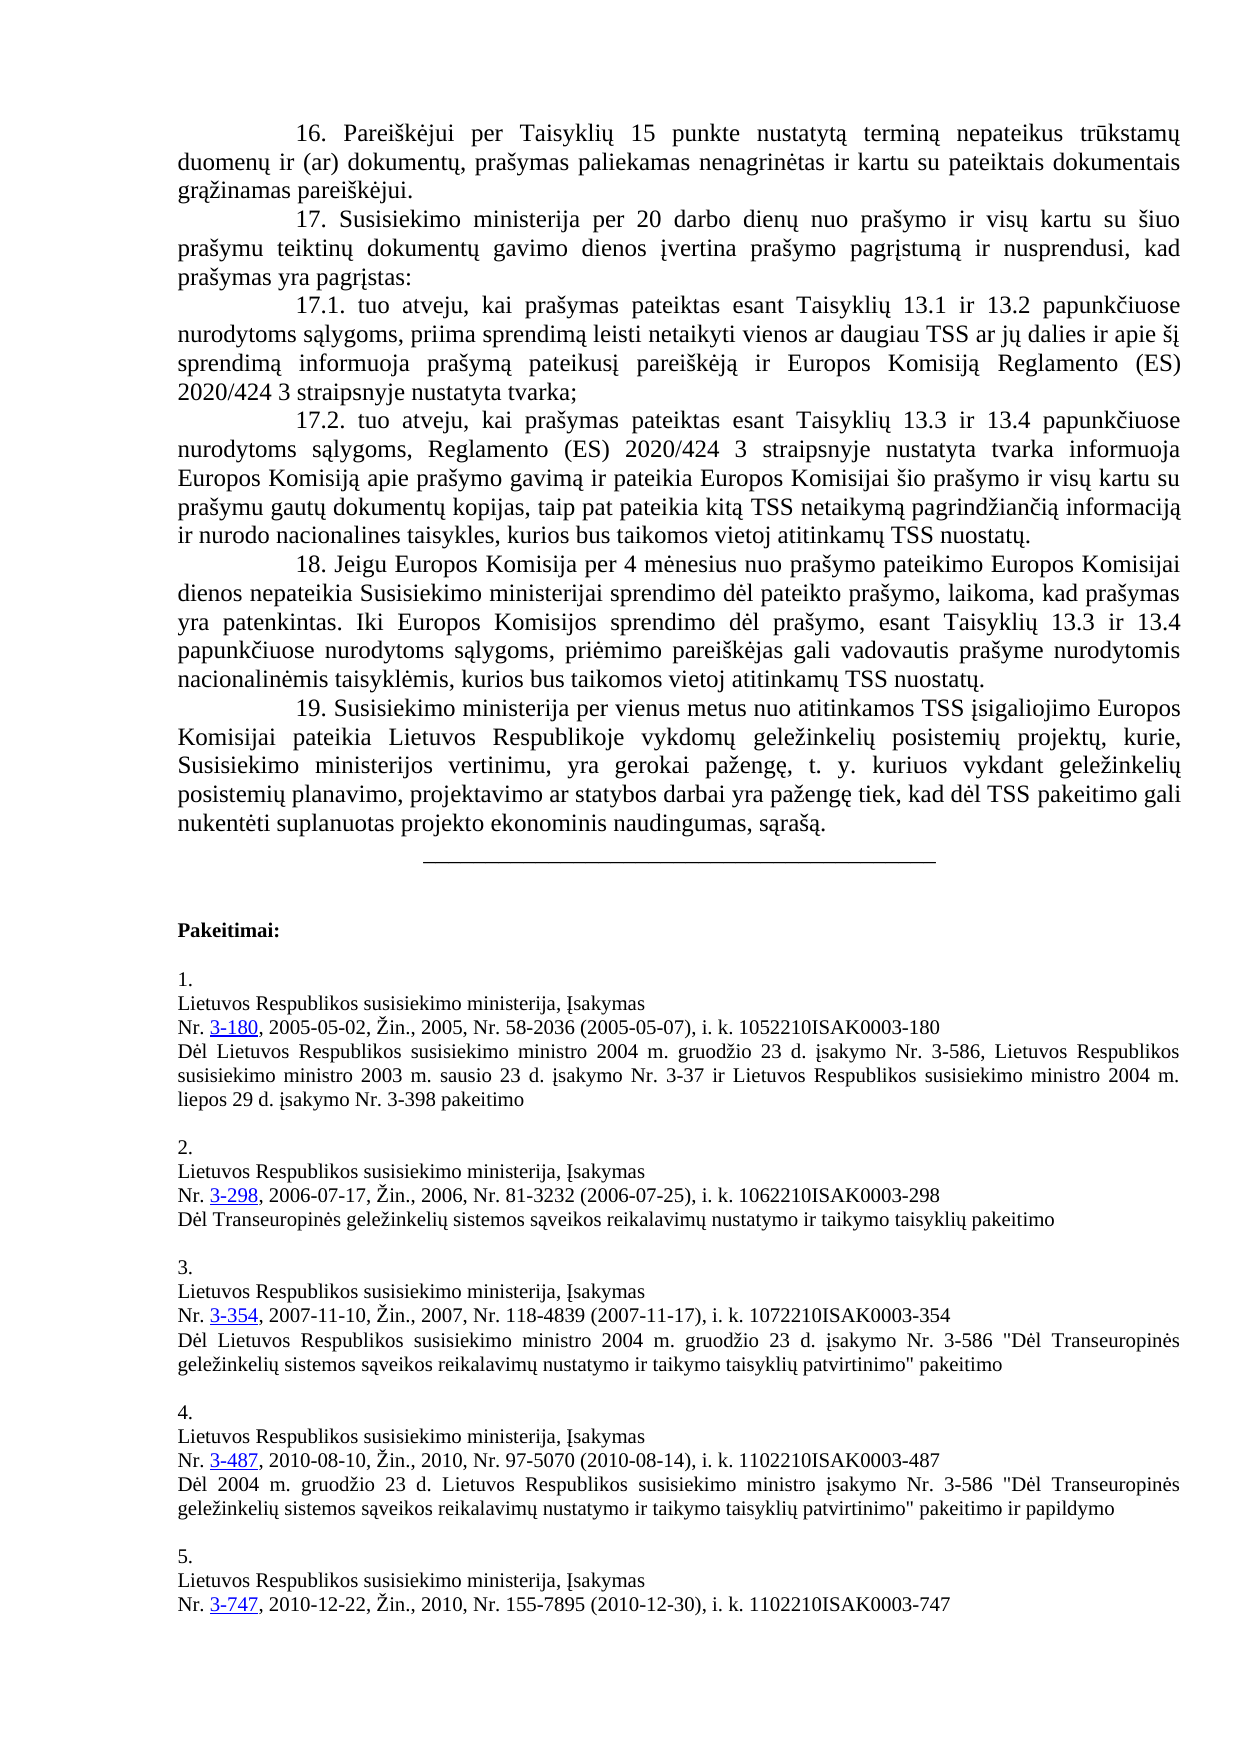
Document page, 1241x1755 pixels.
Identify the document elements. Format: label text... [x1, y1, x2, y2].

text Pakeitimai: [177, 918, 1181, 942]
text 17. Susisiekimo ministerija per 20 darbo dienų nuo prašymo ir visų kartu su šiuo prašymu teiktinų dokumentų gavimo dienos įvertina prašymo pagrįstumą ir nusprendusi, kad prašymas yra pagrįstas: [177, 204, 1181, 291]
text 18. Jeigu Europos Komisija per 4 mėnesius nuo prašymo pateikimo Europos Komisijai dienos nepateikia Susisiekimo ministerijai sprendimo dėl pateikto prašymo, laikoma, kad prašymas yra patenkintas. Iki Europos Komisijos sprendimo dėl prašymo, esant Taisyklių 13.3 ir 13.4 papunkčiuose nurodytoms sąlygoms, priėmimo pareiškėjas gali vadovautis prašyme nurodytomis nacionalinėmis taisyklėmis, kurios bus taikomos vietoj atitinkamų TSS nuostatų. [177, 549, 1181, 693]
text 17.2. tuo atveju, kai prašymas pateiktas esant Taisyklių 13.3 ir 13.4 papunkčiuose nurodytoms sąlygoms, Reglamento (ES) 2020/424 3 straipsnyje nustatyta tvarka informuoja Europos Komisiją apie prašymo gavimą ir pateikia Europos Komisijai šio prašymo ir visų kartu su prašymu gautų dokumentų kopijas, taip pat pateikia kitą TSS netaikymą pagrindžiančią informaciją ir nurodo nacionalines taisykles, kurios bus taikomos vietoj atitinkamų TSS nuostatų. [177, 406, 1181, 549]
text 1. [177, 967, 1181, 991]
text Nr. 3-180, 2005-05-02, Žin., 2005, Nr. 58-2036 (2005-05-07), i. k. 1052210ISAK0003-180 [177, 1015, 1181, 1039]
text Lietuvos Respublikos susisiekimo ministerija, Įsakymas [177, 991, 1181, 1015]
text 17.1. tuo atveju, kai prašymas pateiktas esant Taisyklių 13.1 ir 13.2 papunkčiuose nurodytoms sąlygoms, priima sprendimą leisti netaikyti vienos ar daugiau TSS ar jų dalies ir apie šį sprendimą informuoja prašymą pateikusį pareiškėją ir Europos Komisiją Reglamento (ES) 2020/424 3 straipsnyje nustatyta tvarka; [177, 291, 1181, 406]
text 4. [177, 1400, 1181, 1424]
text Nr. 3-298, 2006-07-17, Žin., 2006, Nr. 81-3232 (2006-07-25), i. k. 1062210ISAK0003-298 [177, 1183, 1181, 1207]
text 19. Susisiekimo ministerija per vienus metus nuo atitinkamos TSS įsigaliojimo Europos Komisijai pateikia Lietuvos Respublikoje vykdomų geležinkelių posistemių projektų, kurie, Susisiekimo ministerijos vertinimu, yra gerokai pažengę, t. y. kuriuos vykdant geležinkelių posistemių planavimo, projektavimo ar statybos darbai yra pažengę tiek, kad dėl TSS pakeitimo gali nukentėti suplanuotas projekto ekonominis naudingumas, sąrašą. [177, 693, 1181, 837]
text Dėl Transeuropinės geležinkelių sistemos sąveikos reikalavimų nustatymo ir taikymo taisyklių pakeitimo [177, 1207, 1181, 1231]
text Dėl Lietuvos Respublikos susisiekimo ministro 2004 m. gruodžio 23 d. įsakymo Nr. 3-586, Lietuvos Respublikos susisiekimo ministro 2003 m. sausio 23 d. įsakymo Nr. 3-37 ir Lietuvos Respublikos susisiekimo ministro 2004 m. liepos 29 d. įsakymo Nr. 3-398 pakeitimo [177, 1039, 1181, 1111]
text Lietuvos Respublikos susisiekimo ministerija, Įsakymas [177, 1424, 1181, 1448]
text Lietuvos Respublikos susisiekimo ministerija, Įsakymas [177, 1279, 1181, 1303]
text Lietuvos Respublikos susisiekimo ministerija, Įsakymas [177, 1568, 1181, 1592]
text Nr. 3-487, 2010-08-10, Žin., 2010, Nr. 97-5070 (2010-08-14), i. k. 1102210ISAK0003-487 [177, 1448, 1181, 1472]
text Nr. 3-354, 2007-11-10, Žin., 2007, Nr. 118-4839 (2007-11-17), i. k. 1072210ISAK0003-354 [177, 1303, 1181, 1327]
text 16. Pareiškėjui per Taisyklių 15 punkte nustatytą terminą nepateikus trūkstamų duomenų ir (ar) dokumentų, prašymas paliekamas nenagrinėtas ir kartu su pateiktais dokumentais grąžinamas pareiškėjui. [177, 118, 1181, 204]
text Dėl 2004 m. gruodžio 23 d. Lietuvos Respublikos susisiekimo ministro įsakymo Nr. 3-586 "Dėl Transeuropinės geležinkelių sistemos sąveikos reikalavimų nustatymo ir taikymo taisyklių patvirtinimo" pakeitimo ir papildymo [177, 1472, 1181, 1520]
text Lietuvos Respublikos susisiekimo ministerija, Įsakymas [177, 1159, 1181, 1183]
text 3. [177, 1255, 1181, 1279]
text 2. [177, 1135, 1181, 1159]
text 5. [177, 1544, 1181, 1568]
text Nr. 3-747, 2010-12-22, Žin., 2010, Nr. 155-7895 (2010-12-30), i. k. 1102210ISAK0003-747 [177, 1592, 1181, 1616]
text Dėl Lietuvos Respublikos susisiekimo ministro 2004 m. gruodžio 23 d. įsakymo Nr. 3-586 "Dėl Transeuropinės geležinkelių sistemos sąveikos reikalavimų nustatymo ir taikymo taisyklių patvirtinimo" pakeitimo [177, 1327, 1181, 1376]
text _________________________________________ [177, 837, 1181, 866]
